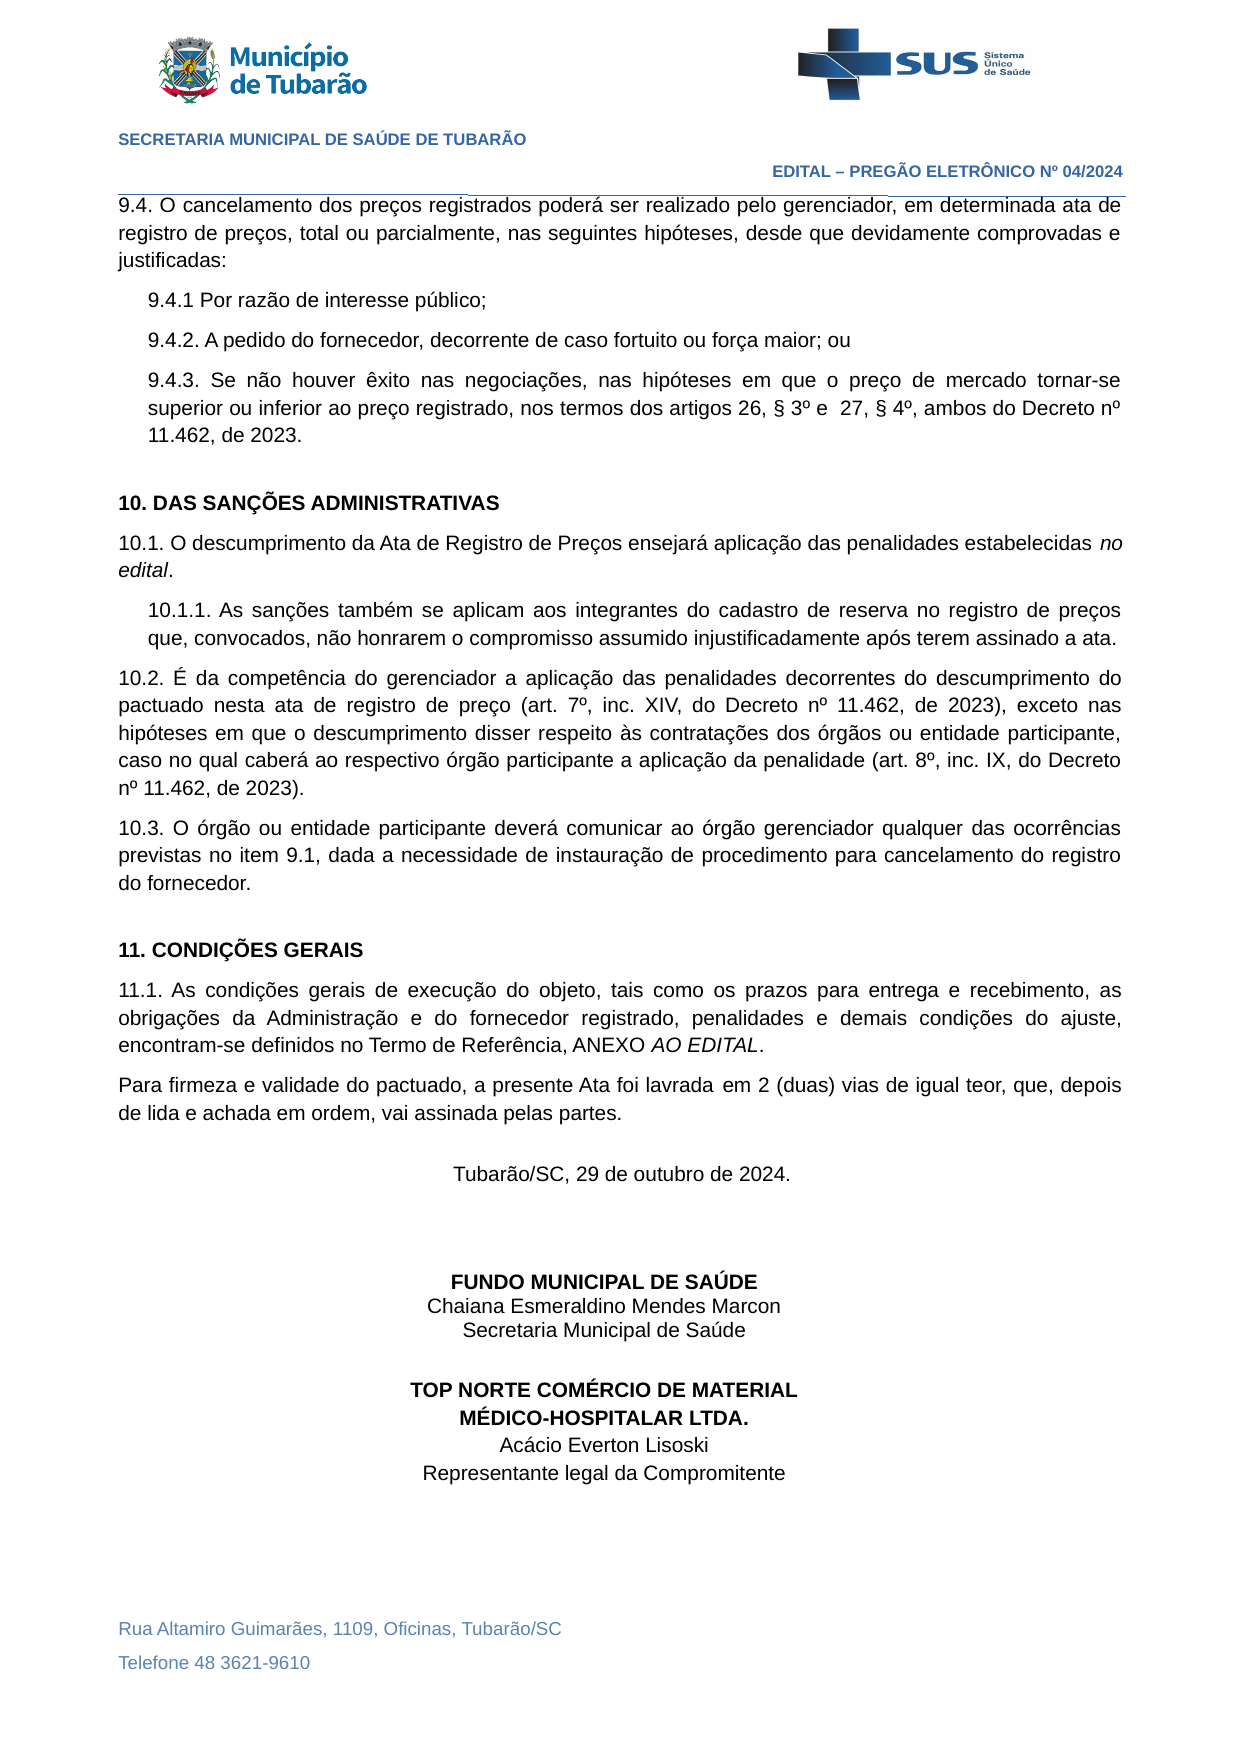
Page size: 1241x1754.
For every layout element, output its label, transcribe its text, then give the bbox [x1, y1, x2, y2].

picture [135, 21, 386, 119]
list 9.4.2. A pedido do fornecedor, decorrente de caso fortuito ou força maior; ou [148, 328, 1123, 352]
list 10.1. O descumprimento da Ata de Registro de Preços ensejará aplicação das penalidades estabelecidas no edital. [118, 531, 1123, 582]
text Para firmeza e validade do pactuado, a presente Ata foi lavrada em 2 (duas) vias de igual teor, que, depois de lida e achada em ordem, vai assinada pelas partes. [118, 1073, 1123, 1124]
table_cell [108, 1485, 362, 1509]
table_header [108, 1270, 362, 1354]
table_cell [362, 1354, 846, 1378]
table_cell [362, 1485, 846, 1509]
list 10.2. É da competência do gerenciador a aplicação das penalidades decorrentes do descumprimento do pactuado nesta ata de registro de preço (art. 7º, inc. XIV, do Decreto nº 11.462, de 2023), exceto nas hipóteses em que o descumprimento disser respeito às contratações dos órgãos ou entidade participante, caso no qual caberá ao respectivo órgão participante a aplicação da penalidade (art. 8º, inc. IX, do Decreto nº 11.462, de 2023). [118, 666, 1123, 799]
list 11.1. As condições gerais de execução do objeto, tais como os prazos para entrega e recebimento, as obrigações da Administração e do fornecedor registrado, penalidades e demais condições do ajuste, encontram-se definidos no Termo de Referência, ANEXO AO EDITAL. [118, 978, 1123, 1057]
table_cell [846, 1461, 1109, 1485]
table_cell [846, 1378, 1109, 1461]
list 9.4. O cancelamento dos preços registrados poderá ser realizado pelo gerenciador, em determinada ata de registro de preços, total ou parcialmente, nas seguintes hipóteses, desde que devidamente comprovadas e justificadas: [118, 193, 1123, 272]
table_header [846, 1270, 1109, 1354]
list 9.4.1 Por razão de interesse público; [148, 288, 1123, 312]
text Tubarão/SC, 29 de outubro de 2024. [118, 1162, 1126, 1186]
list 9.4.3. Se não houver êxito nas negociações, nas hipóteses em que o preço de mercado tornar-se superior ou inferior ao preço registrado, nos termos dos artigos 26, § 3º e 27, § 4º, ambos do Decreto nº 11.462, de 2023. [148, 368, 1123, 447]
list 10. DAS SANÇÕES ADMINISTRATIVAS [118, 491, 1123, 514]
table_cell [846, 1354, 1109, 1378]
table_cell [108, 1461, 362, 1485]
picture [794, 21, 1034, 114]
table_cell [108, 1378, 362, 1461]
list 10.3. O órgão ou entidade participante deverá comunicar ao órgão gerenciador qualquer das ocorrências previstas no item 9.1, dada a necessidade de instauração de procedimento para cancelamento do registro do fornecedor. [118, 816, 1123, 894]
table_cell TOP NORTE COMÉRCIO DE MATERIAL MÉDICO-HOSPITALAR LTDA. Acácio Everton Lisoski [362, 1378, 846, 1461]
list 10.1.1. As sanções também se aplicam aos integrantes do cadastro de reserva no registro de preços que, convocados, não honrarem o compromisso assumido injustificadamente após terem assinado a ata. [148, 598, 1123, 649]
table_cell Representante legal da Compromitente [362, 1461, 846, 1485]
list 11. CONDIÇÕES GERAIS [118, 938, 1123, 962]
table_cell [108, 1354, 362, 1378]
table_header FUNDO MUNICIPAL DE SAÚDE Chaiana Esmeraldino Mendes Marcon Secretaria Municipal de Saúde [362, 1270, 846, 1354]
table_cell [846, 1485, 1109, 1509]
